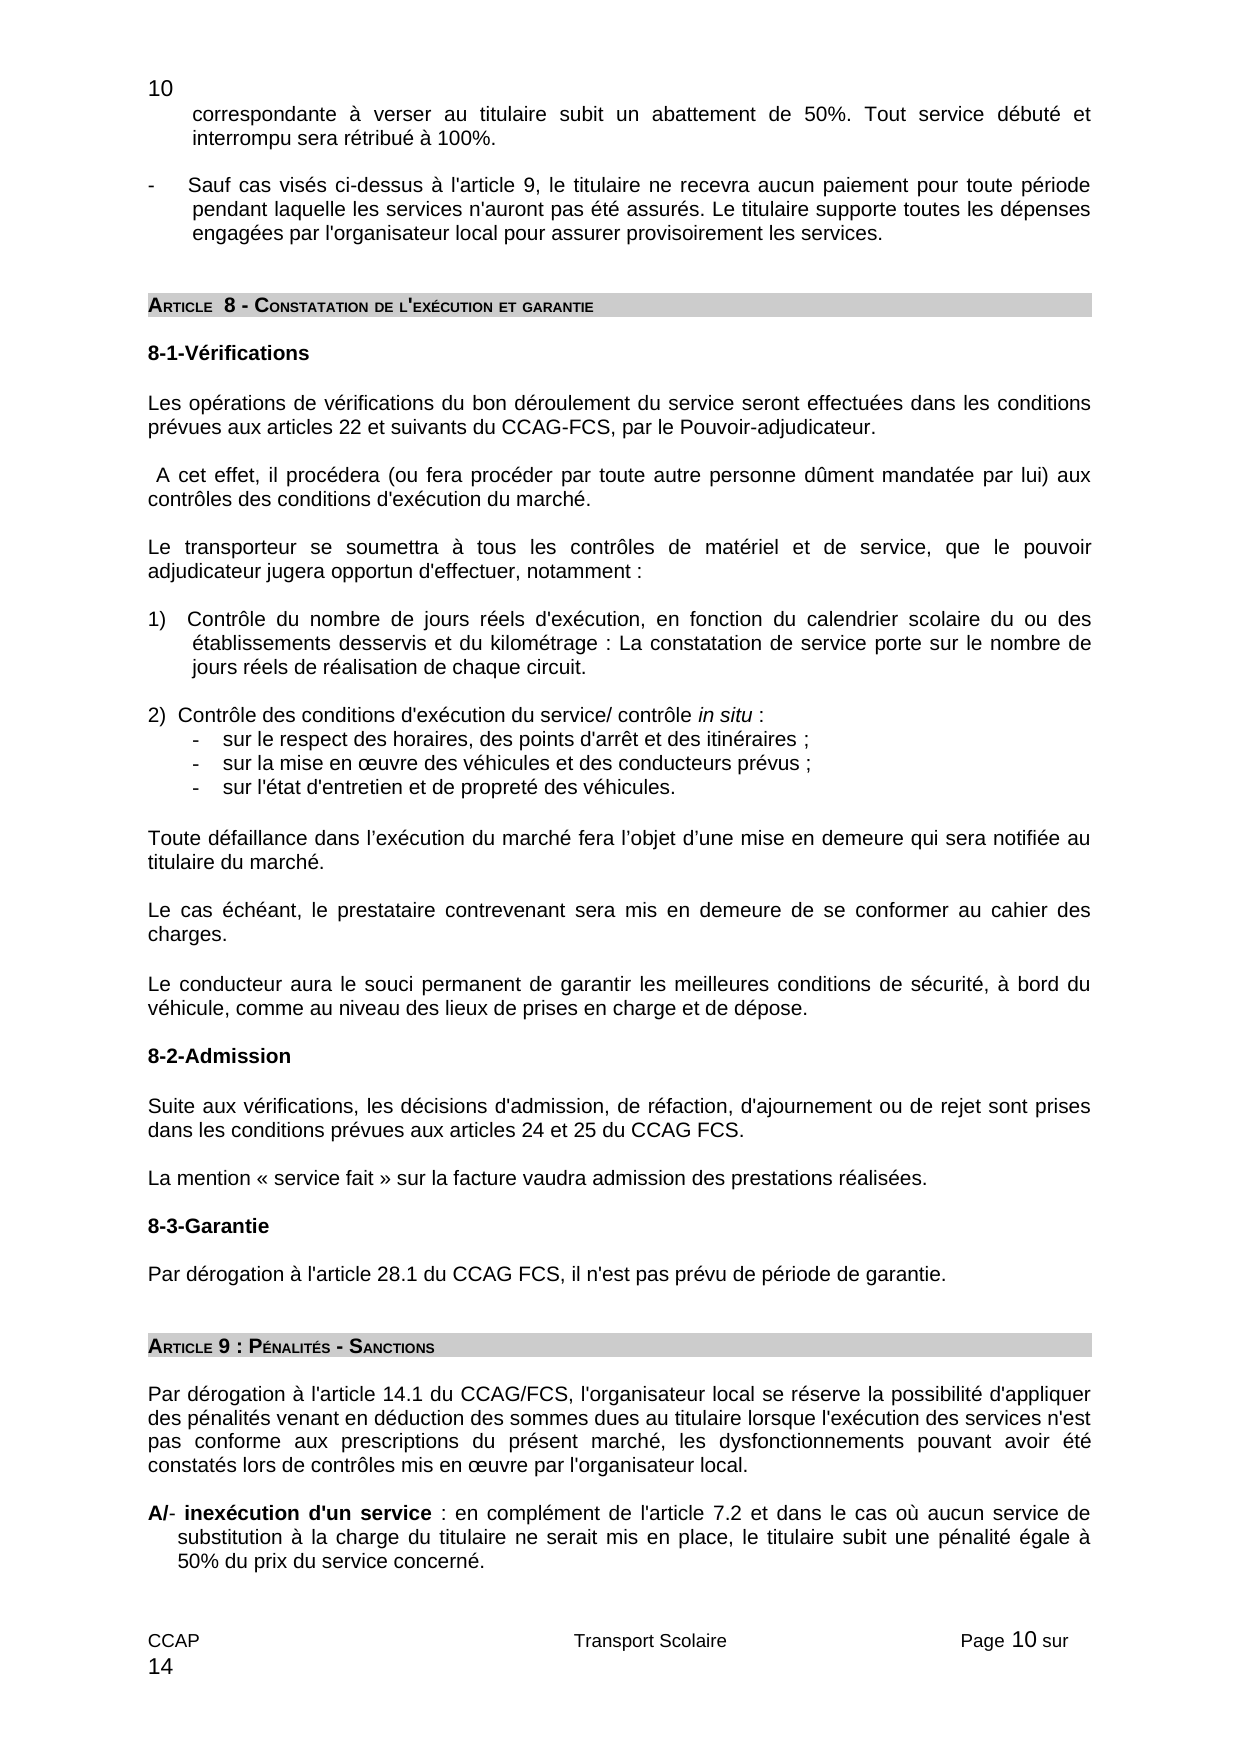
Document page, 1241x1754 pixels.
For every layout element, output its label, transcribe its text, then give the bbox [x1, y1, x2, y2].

text Le transporteur se soumettra à tous les contrôles de matériel et de service, que le pouvoir adjudicateur jugera opportun d'effectuer, notamment : [148, 535, 1092, 583]
text Par dérogation à l'article 28.1 du CCAG FCS, il n'est pas prévu de période de garantie. [148, 1262, 1092, 1286]
subtitle Article 8 - Constatation de l'exécution et garantie [148, 293, 1092, 317]
subtitle 8-2-Admission [148, 1043, 1092, 1067]
subtitle 8-3-Garantie [148, 1214, 1092, 1238]
list sur la mise en œuvre des véhicules et des conducteurs prévus ; [192, 751, 1092, 775]
text - Sauf cas visés ci-dessus à l'article 9, le titulaire ne recevra aucun paiement pour toute période pendant laquelle les services n'auront pas été assurés. Le titulaire supporte toutes les dépenses engagées par l'organisateur local pour assurer provisoirement les services. [148, 173, 1092, 245]
text La mention « service fait » sur la facture vaudra admission des prestations réalisées. [148, 1166, 1092, 1190]
text 2) Contrôle des conditions d'exécution du service/ contrôle in situ : [148, 703, 1092, 727]
text Les opérations de vérifications du bon déroulement du service seront effectuées dans les conditions prévues aux articles 22 et suivants du CCAG-FCS, par le Pouvoir-adjudicateur. [148, 391, 1092, 439]
text Le conducteur aura le souci permanent de garantir les meilleures conditions de sécurité, à bord du véhicule, comme au niveau des lieux de prises en charge et de dépose. [148, 972, 1092, 1019]
text 1) Contrôle du nombre de jours réels d'exécution, en fonction du calendrier scolaire du ou des établissements desservis et du kilométrage : La constatation de service porte sur le nombre de jours réels de réalisation de chaque circuit. [148, 607, 1092, 679]
text Le cas échéant, le prestataire contrevenant sera mis en demeure de se conformer au cahier des charges. [148, 897, 1092, 945]
text A cet effet, il procédera (ou fera procéder par toute autre personne dûment mandatée par lui) aux contrôles des conditions d'exécution du marché. [148, 463, 1092, 511]
text Suite aux vérifications, les décisions d'admission, de réfaction, d'ajournement ou de rejet sont prises dans les conditions prévues aux articles 24 et 25 du CCAG FCS. [148, 1094, 1092, 1142]
text A/- inexécution d'un service : en complément de l'article 7.2 et dans le cas où aucun service de substitution à la charge du titulaire ne serait mis en place, le titulaire subit une pénalité égale à 50% du prix du service concerné. [148, 1501, 1092, 1573]
subtitle 8-1-Vérifications [148, 341, 1092, 365]
text Par dérogation à l'article 14.1 du CCAG/FCS, l'organisateur local se réserve la possibilité d'appliquer des pénalités venant en déduction des sommes dues au titulaire lorsque l'exécution des services n'est pas conforme aux prescriptions du présent marché, les dysfonctionnements pouvant avoir été constatés lors de contrôles mis en œuvre par l'organisateur local. [148, 1381, 1092, 1477]
text Toute défaillance dans l’exécution du marché fera l’objet d’une mise en demeure qui sera notifiée au titulaire du marché. [148, 826, 1092, 873]
list sur l'état d'entretien et de propreté des véhicules. [192, 775, 1092, 799]
text correspondante à verser au titulaire subit un abattement de 50%. Tout service débuté et interrompu sera rétribué à 100%. [148, 101, 1092, 149]
list sur le respect des horaires, des points d'arrêt et des itinéraires ; [192, 727, 1092, 751]
subtitle Article 9 : Pénalités - Sanctions [148, 1333, 1092, 1357]
